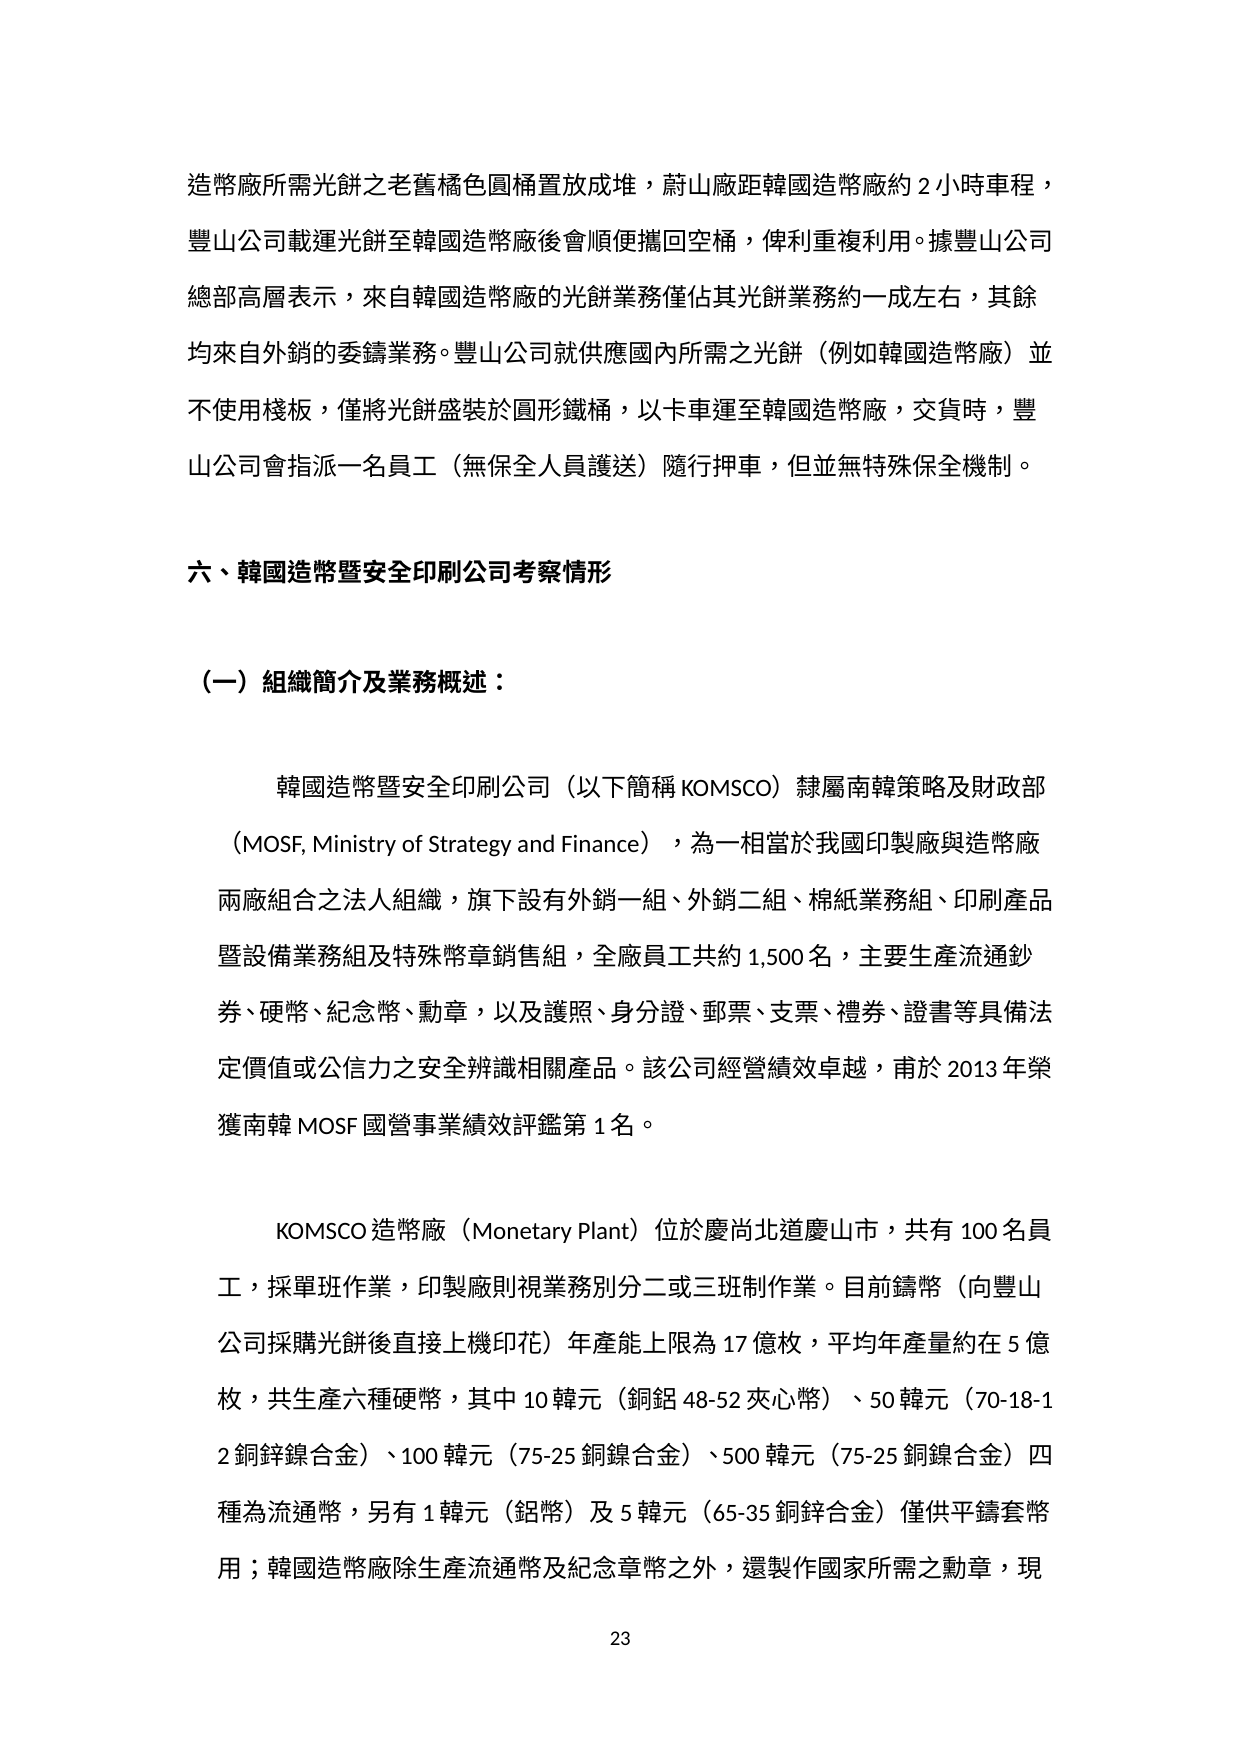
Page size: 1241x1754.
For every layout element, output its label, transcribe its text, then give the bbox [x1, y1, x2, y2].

text 六、韓國造幣暨安全印刷公司考察情形 [187, 551, 1053, 589]
text 韓國造幣暨安全印刷公司（以下簡稱KOMSCO）隸屬南韓策略及財政部（MOSF, Ministry of Strategy and Finance），為一相當於我國印製廠與造幣廠兩廠組合之法人組織，旗下設有外銷一組、外銷二組、棉紙業務組、印刷產品暨設備業務組及特殊幣章銷售組，全廠員工共約1,500名，主要生產流通鈔券、硬幣、紀念幣、勳章，以及護照、身分證、郵票、支票、禮券、證書等具備法定價值或公信力之安全辨識相關產品。該公司經營績效卓越，甫於2013年榮獲南韓MOSF國營事業績效評鑑第1名。 [217, 767, 1053, 1142]
text 在包裝區可見已包裝完成為數大約100桶之本廠10元光餅，另有裝運韓國造幣廠所需光餅之老舊橘色圓桶置放成堆，蔚山廠距韓國造幣廠約2小時車程，豐山公司載運光餅至韓國造幣廠後會順便攜回空桶，俾利重複利用。據豐山公司總部高層表示，來自韓國造幣廠的光餅業務僅佔其光餅業務約一成左右，其餘均來自外銷的委鑄業務。豐山公司就供應國內所需之光餅（例如韓國造幣廠）並不使用棧板，僅將光餅盛裝於圓形鐵桶，以卡車運至韓國造幣廠，交貨時，豐山公司會指派一名員工（無保全人員護送）隨行押車，但並無特殊保全機制。 [187, 164, 1053, 483]
text KOMSCO造幣廠（Monetary Plant）位於慶尚北道慶山市，共有100名員工，採單班作業，印製廠則視業務別分二或三班制作業。目前鑄幣（向豐山公司採購光餅後直接上機印花）年產能上限為17億枚，平均年產量約在5億枚，共生產六種硬幣，其中 10韓元（銅鋁48-52夾心幣）、50韓元（70-18-12銅鋅鎳合金）、100韓元（75-25銅鎳合金）、500韓元（75-25銅鎳合金）四種為流通幣，另有1韓元（鋁幣）及5韓元（65-35銅鋅合金）僅供平鑄套幣用；韓國造幣廠除生產流通幣及紀念章幣之外，還製作國家所需之勳章，現 [217, 1210, 1053, 1585]
text （一）組織簡介及業務概述： [187, 661, 1053, 699]
